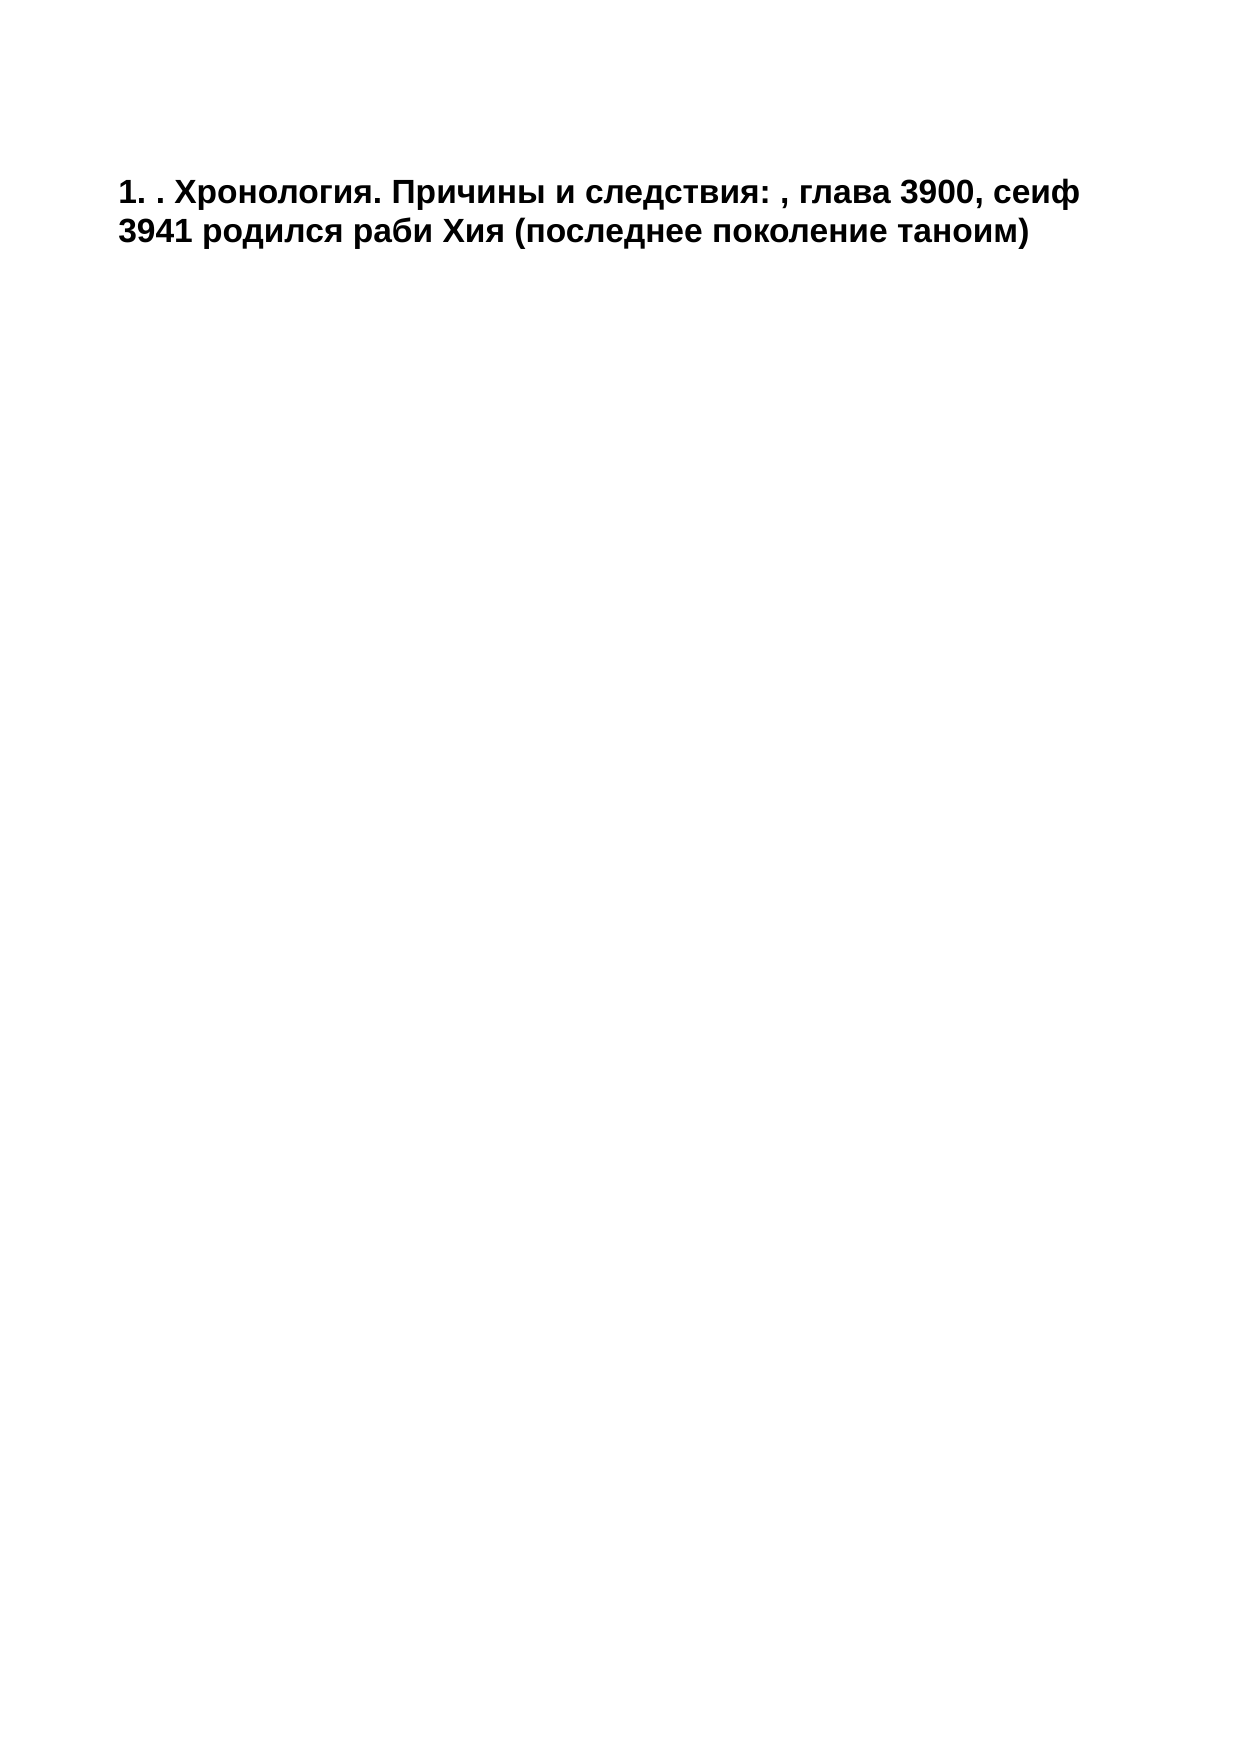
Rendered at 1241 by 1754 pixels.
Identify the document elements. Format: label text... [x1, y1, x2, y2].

subtitle . Хронология. Причины и следствия: , глава 3900, сеиф 3941 родился раби Хия (последнее поколение таноим) [118, 147, 1122, 204]
